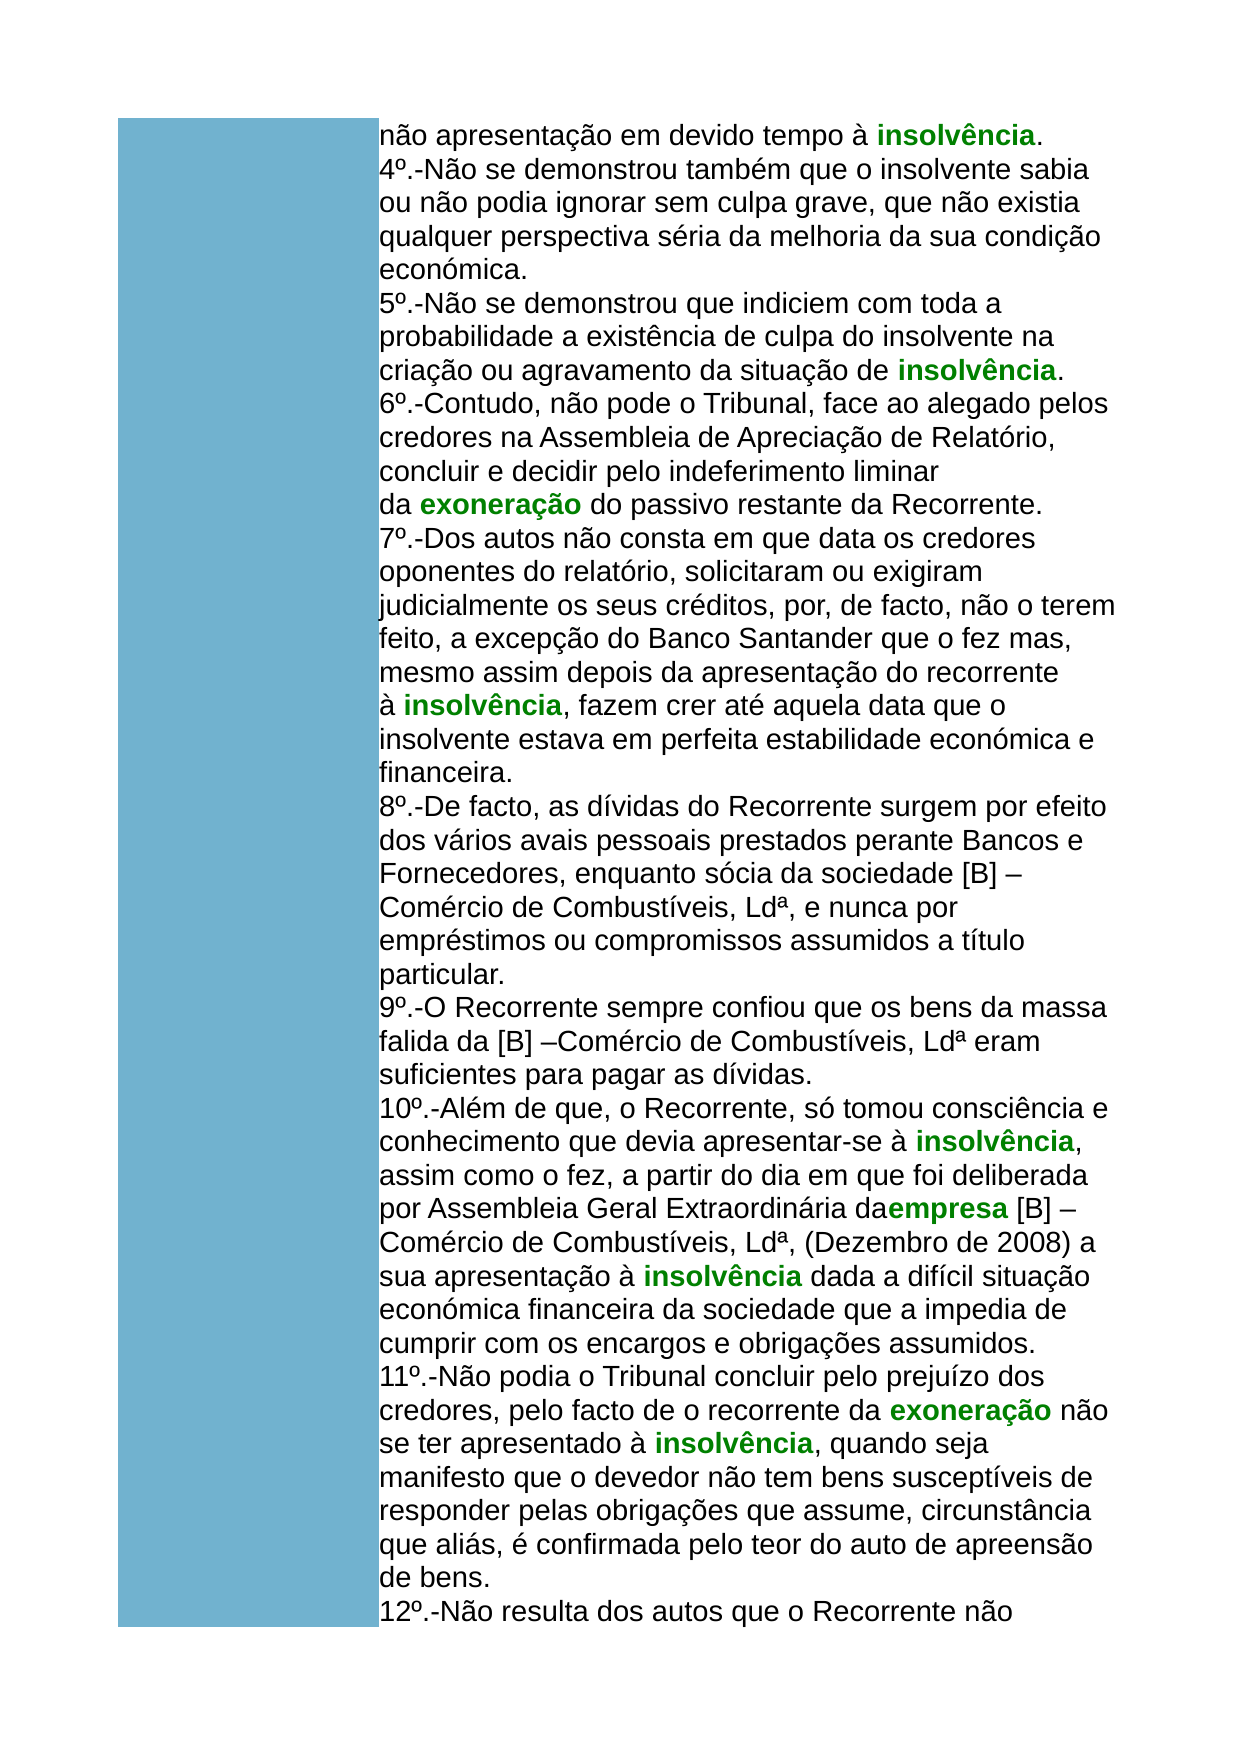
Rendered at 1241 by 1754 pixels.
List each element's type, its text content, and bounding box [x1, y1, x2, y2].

table_cell não apresentação em devido tempo à insolvência. 4º.-Não se demonstrou também que o insolvente sabia ou não podia ignorar sem culpa grave, que não existia qualquer perspectiva séria da melhoria da sua condição económica. 5º.-Não se demonstrou que indiciem com toda a probabilidade a existência de culpa do insolvente na criação ou agravamento da situação de insolvência. 6º.-Contudo, não pode o Tribunal, face ao alegado pelos credores na Assembleia de Apreciação de Relatório, concluir e decidir pelo indeferimento liminar da exoneração do passivo restante da Recorrente. 7º.-Dos autos não consta em que data os credores oponentes do relatório, solicitaram ou exigiram judicialmente os seus créditos, por, de facto, não o terem feito, a excepção do Banco Santander que o fez mas, mesmo assim depois da apresentação do recorrente à insolvência, fazem crer até aquela data que o insolvente estava em perfeita estabilidade económica e financeira. 8º.-De facto, as dívidas do Recorrente surgem por efeito dos vários avais pessoais prestados perante Bancos e Fornecedores, enquanto sócia da sociedade [B] – Comércio de Combustíveis, Ldª, e nunca por empréstimos ou compromissos assumidos a título particular. 9º.-O Recorrente sempre confiou que os bens da massa falida da [B] –Comércio de Combustíveis, Ldª eram suficientes para pagar as dívidas. 10º.-Além de que, o Recorrente, só tomou consciência e conhecimento que devia apresentar-se à insolvência, assim como o fez, a partir do dia em que foi deliberada por Assembleia Geral Extraordinária daempresa [B] – Comércio de Combustíveis, Ldª, (Dezembro de 2008) a sua apresentação à insolvência dada a difícil situação económica financeira da sociedade que a impedia de cumprir com os encargos e obrigações assumidos. 11º.-Não podia o Tribunal concluir pelo prejuízo dos credores, pelo facto de o recorrente da exoneração não se ter apresentado à insolvência, quando seja manifesto que o devedor não tem bens susceptíveis de responder pelas obrigações que assume, circunstância que aliás, é confirmada pelo teor do auto de apreensão de bens. 12º.-Não resulta dos autos que o Recorrente não [379, 118, 1122, 1627]
table_cell [118, 118, 379, 1627]
